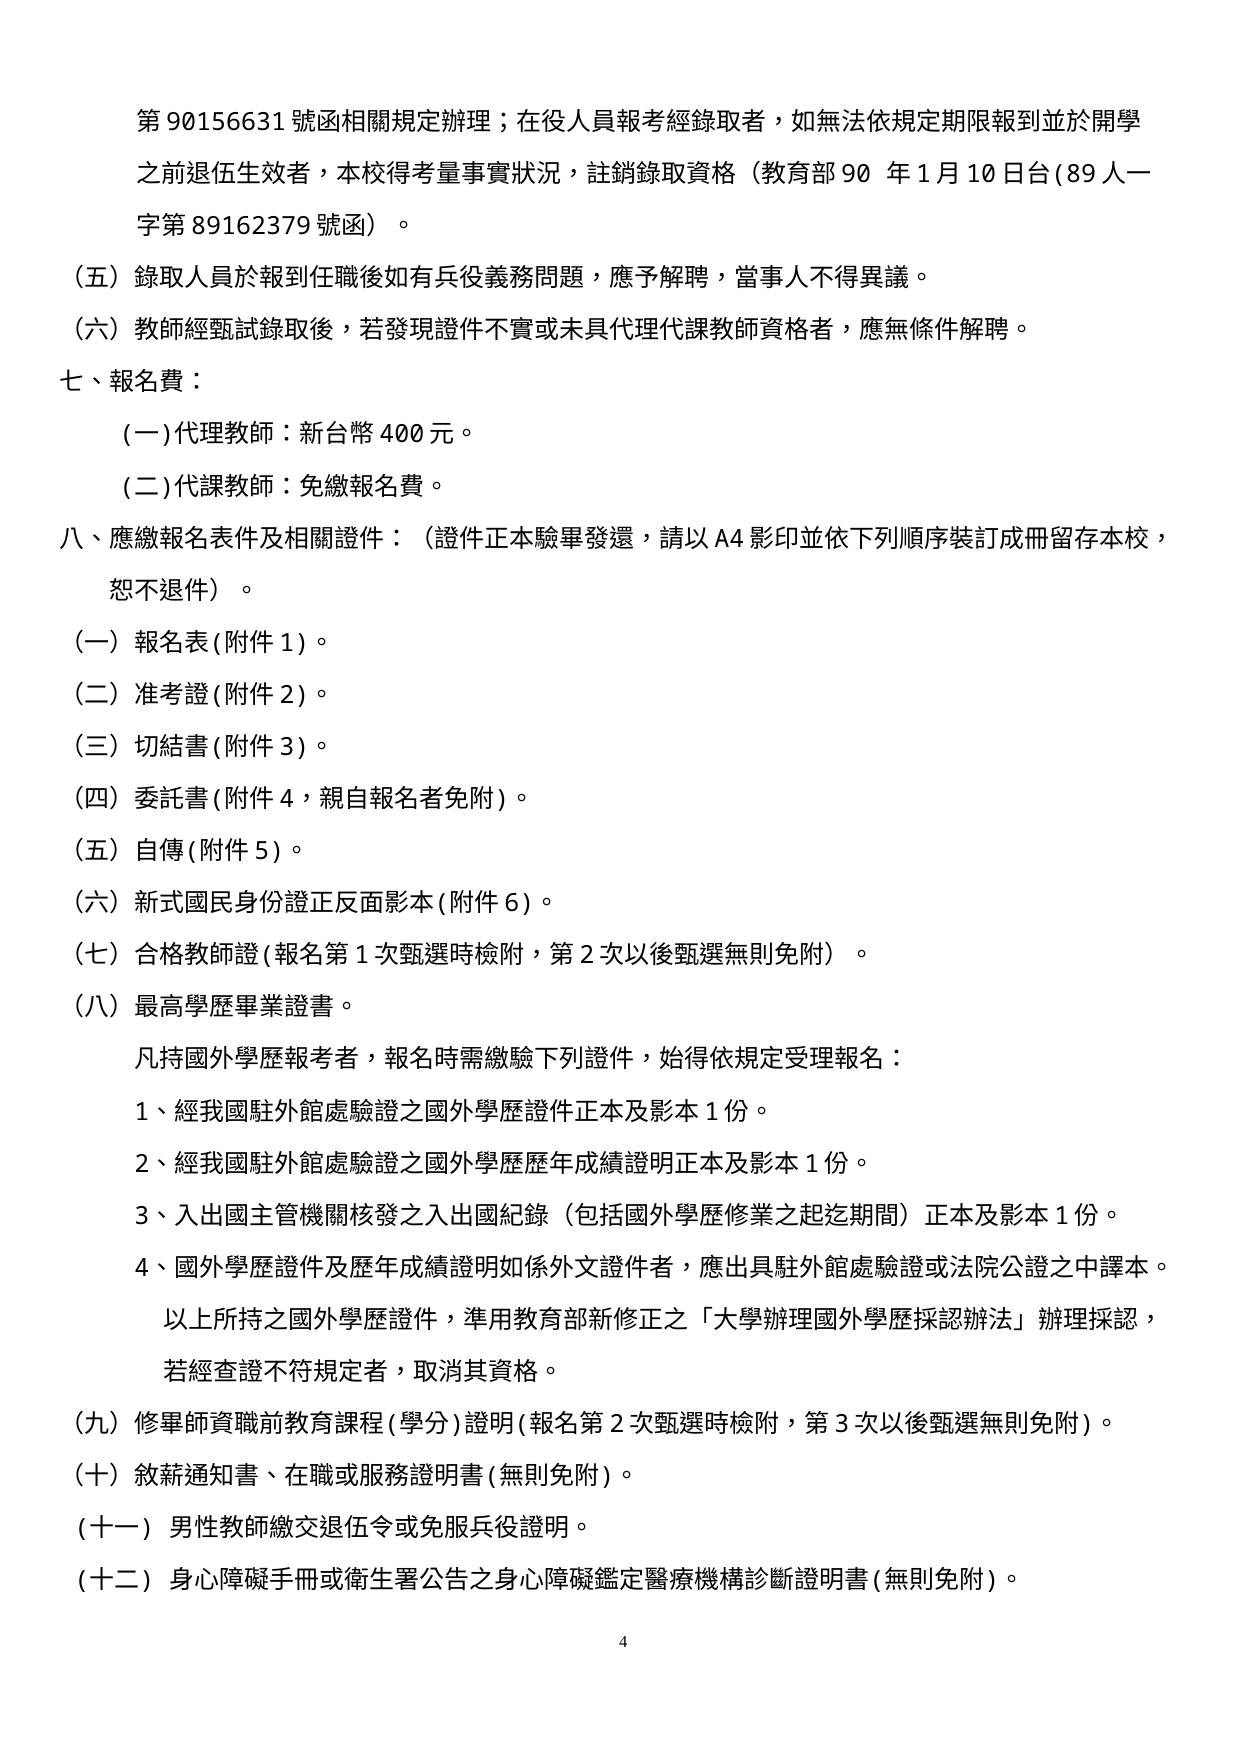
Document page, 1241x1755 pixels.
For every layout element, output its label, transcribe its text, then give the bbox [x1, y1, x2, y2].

text 八、應繳報名表件及相關證件：（證件正本驗畢發還，請以A4影印並依下列順序裝訂成冊留存本校，恕不退件）。 [59, 505, 1174, 609]
text 第90156631號函相關規定辦理；在役人員報考經錄取者，如無法依規定期限報到並於開學之前退伍生效者，本校得考量事實狀況，註銷錄取資格（教育部90 年1月10日台(89人一字第89162379號函）。 [59, 89, 1152, 245]
text （四）委託書(附件4，親自報名者免附)。 [59, 766, 1112, 818]
text (二)代課教師：免繳報名費。 [59, 453, 822, 505]
text （五）錄取人員於報到任職後如有兵役義務問題，應予解聘，當事人不得異議。 [59, 245, 1181, 297]
text 3、入出國主管機關核發之入出國紀錄（包括國外學歷修業之起迄期間）正本及影本1份。 [134, 1182, 1174, 1234]
text (一)代理教師：新台幣400元。 [59, 401, 822, 453]
text （八）最高學歷畢業證書。 [59, 974, 1174, 1026]
text （二）准考證(附件2)。 [59, 662, 1112, 714]
text 4、國外學歷證件及歷年成績證明如係外文證件者，應出具駐外館處驗證或法院公證之中譯本。 以上所持之國外學歷證件，準用教育部新修正之「大學辦理國外學歷採認辦法」辦理採認，若經查證不符規定者，取消其資格。 [134, 1234, 1174, 1391]
text （七）合格教師證(報名第1次甄選時檢附，第2次以後甄選無則免附）。 [59, 922, 1112, 974]
text (十一) 男性教師繳交退伍令或免服兵役證明。 [59, 1495, 1174, 1547]
text （六）教師經甄試錄取後，若發現證件不實或未具代理代課教師資格者，應無條件解聘。 [59, 297, 1181, 349]
text 2、經我國駐外館處驗證之國外學歷歷年成績證明正本及影本1份。 [134, 1130, 1174, 1182]
text 凡持國外學歷報考者，報名時需繳驗下列證件，始得依規定受理報名： [134, 1026, 1174, 1078]
text 七、報名費： [59, 349, 822, 401]
text (十二) 身心障礙手冊或衛生署公告之身心障礙鑑定醫療機構診斷證明書(無則免附)。 [59, 1547, 1174, 1599]
text （九）修畢師資職前教育課程(學分)證明(報名第2次甄選時檢附，第3次以後甄選無則免附)。 [59, 1391, 1174, 1443]
text （一）報名表(附件1)。 [59, 609, 822, 662]
text 1、經我國駐外館處驗證之國外學歷證件正本及影本1份。 [134, 1078, 1174, 1130]
text （十）敘薪通知書、在職或服務證明書(無則免附)。 [59, 1443, 1174, 1495]
text （三）切結書(附件3)。 [59, 714, 1112, 766]
text （五）自傳(附件5)。 [59, 818, 1112, 870]
text （六）新式國民身份證正反面影本(附件6)。 [59, 870, 1112, 922]
